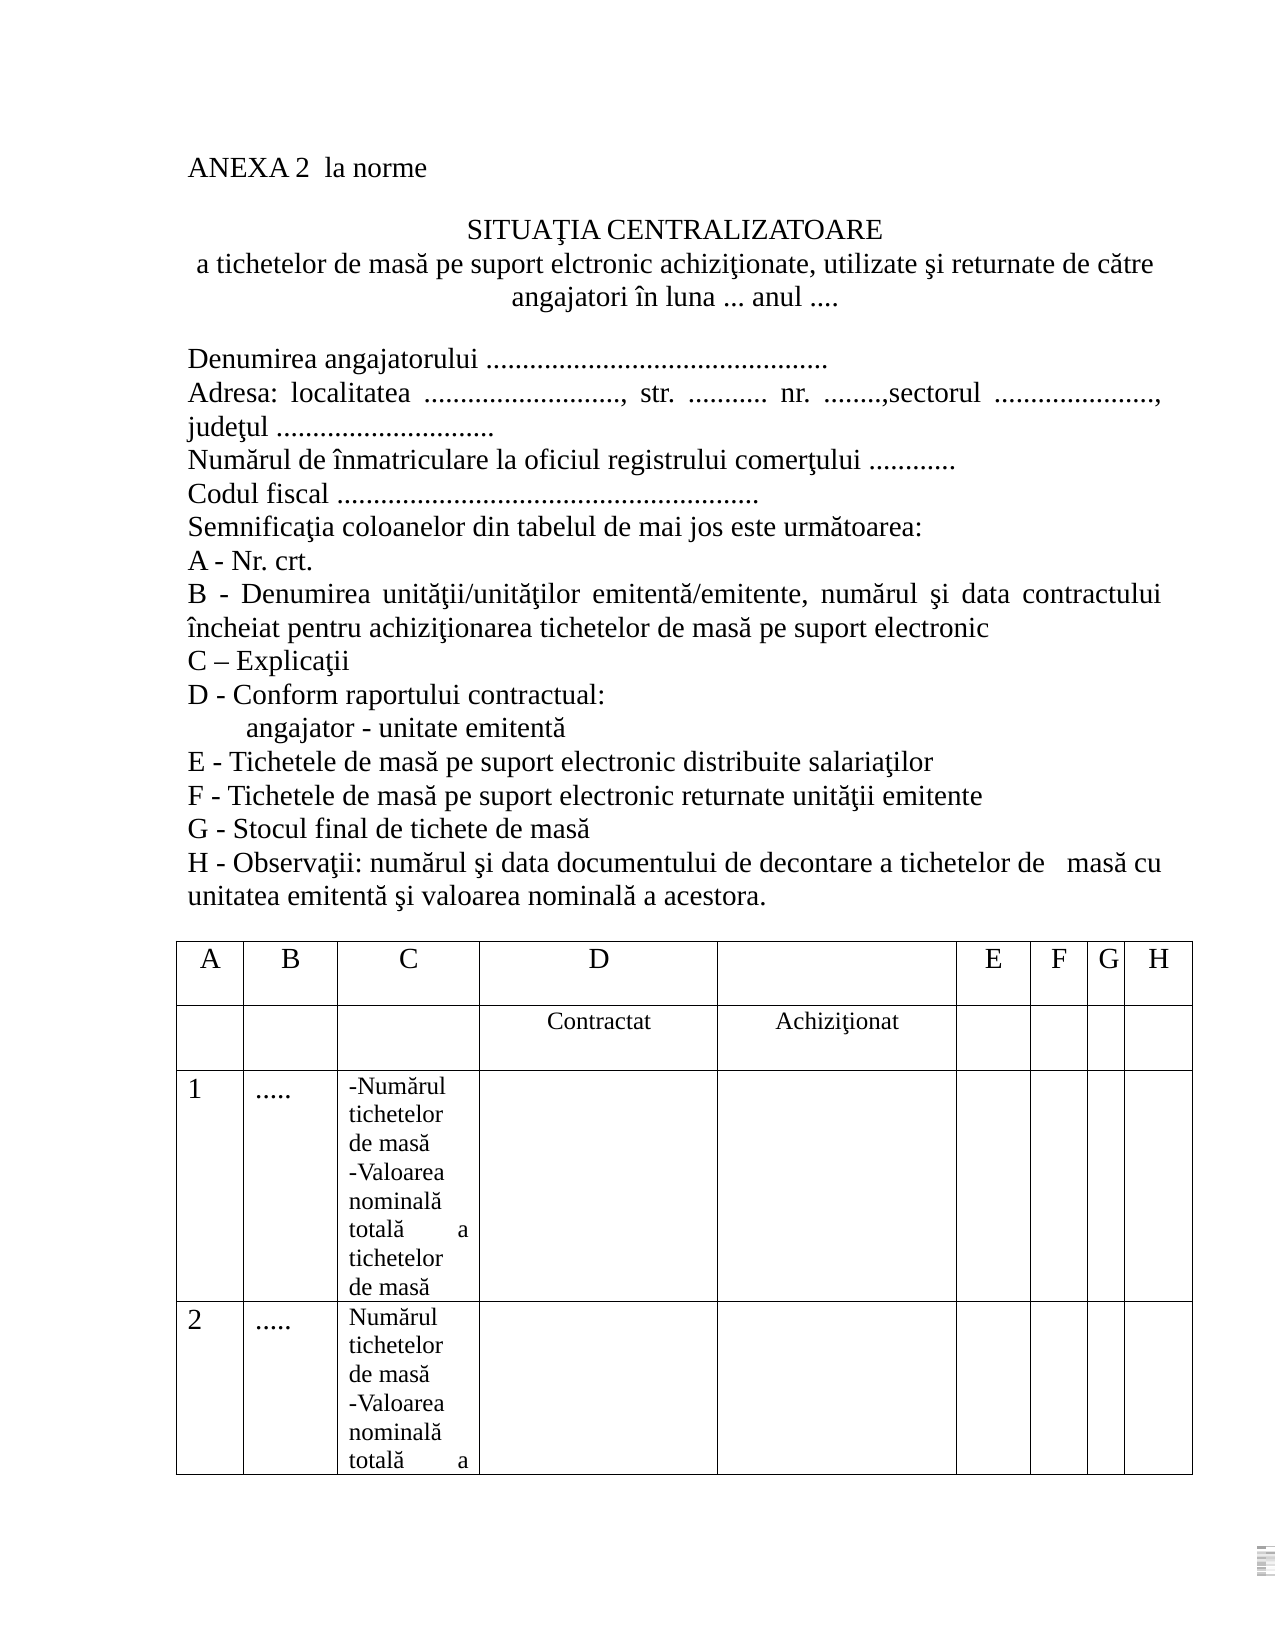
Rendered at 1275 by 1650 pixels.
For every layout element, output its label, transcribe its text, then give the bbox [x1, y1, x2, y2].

text A - Nr. crt. [187, 543, 1162, 576]
table_header E [957, 942, 1030, 1005]
table_cell [1125, 1071, 1192, 1301]
text ANEXA 2 la norme [187, 150, 1162, 183]
table_cell 1 [177, 1071, 243, 1301]
text H - Observaţii: numărul şi data documentului de decontare a tichetelor de masă cu unitatea emitentă şi valoarea nominală a acestora. [187, 845, 1162, 912]
table_header F [1031, 942, 1087, 1005]
table_cell [1031, 1006, 1087, 1070]
text SITUAŢIA CENTRALIZATOARE [187, 212, 1162, 246]
text D - Conform raportului contractual: [187, 677, 1162, 711]
table_cell [957, 1071, 1030, 1301]
text Numărul de înmatriculare la oficiul registrului comerţului ............ [187, 442, 1162, 476]
table_cell [177, 1006, 243, 1070]
table_cell [338, 1006, 479, 1070]
table_cell [1031, 1071, 1087, 1301]
text B - Denumirea unităţii/unităţilor emitentă/emitente, numărul şi data contractului încheiat pentru achiziţionarea tichetelor de masă pe suport electronic [187, 576, 1162, 643]
table_cell [1088, 1071, 1124, 1301]
table_cell [480, 1302, 717, 1474]
text F - Tichetele de masă pe suport electronic returnate unităţii emitente [187, 778, 1162, 811]
table_cell [1125, 1302, 1192, 1474]
table_header B [244, 942, 337, 1005]
table_cell [718, 1302, 956, 1474]
text Denumirea angajatorului ............................................... [187, 342, 1162, 375]
table_header A [177, 942, 243, 1005]
text a tichetelor de masă pe suport elctronic achiziţionate, utilizate şi returnate de către angajatori în luna ... anul .... [187, 246, 1162, 313]
table_cell Numărul tichetelor de masă -Valoarea nominală totală a [338, 1302, 479, 1474]
table_cell Contractat [480, 1006, 717, 1070]
table_cell [1125, 1006, 1192, 1070]
table_cell [718, 1071, 956, 1301]
text C – Explicaţii [187, 643, 1162, 677]
text Semnificaţia coloanelor din tabelul de mai jos este următoarea: [187, 509, 1162, 543]
table_cell [1088, 1006, 1124, 1070]
text G - Stocul final de tichete de masă [187, 811, 1162, 845]
table_header C [338, 942, 479, 1005]
table_cell [480, 1071, 717, 1301]
table_cell [1031, 1302, 1087, 1474]
table_cell [957, 1302, 1030, 1474]
table_cell [957, 1006, 1030, 1070]
table_cell [244, 1006, 337, 1070]
table_header H [1125, 942, 1192, 1005]
table_cell 2 [177, 1302, 243, 1474]
table_cell ..... [244, 1071, 337, 1301]
table_header D [480, 942, 717, 1005]
table_cell -Numărul tichetelor de masă -Valoarea nominală totală a tichetelor de masă [338, 1071, 479, 1301]
table_cell ..... [244, 1302, 337, 1474]
text E - Tichetele de masă pe suport electronic distribuite salariaţilor [187, 744, 1162, 778]
table_header [718, 942, 956, 1005]
text Adresa: localitatea ..........................., str. ........... nr. ........,sectorul ......................, judeţul .............................. [187, 375, 1162, 442]
table_cell [1088, 1302, 1124, 1474]
picture [1250, 1546, 1275, 1576]
text angajator - unitate emitentă [187, 711, 1162, 744]
table_header G [1088, 942, 1124, 1005]
text Codul fiscal .......................................................... [187, 476, 1162, 509]
table_cell Achiziţionat [718, 1006, 956, 1070]
